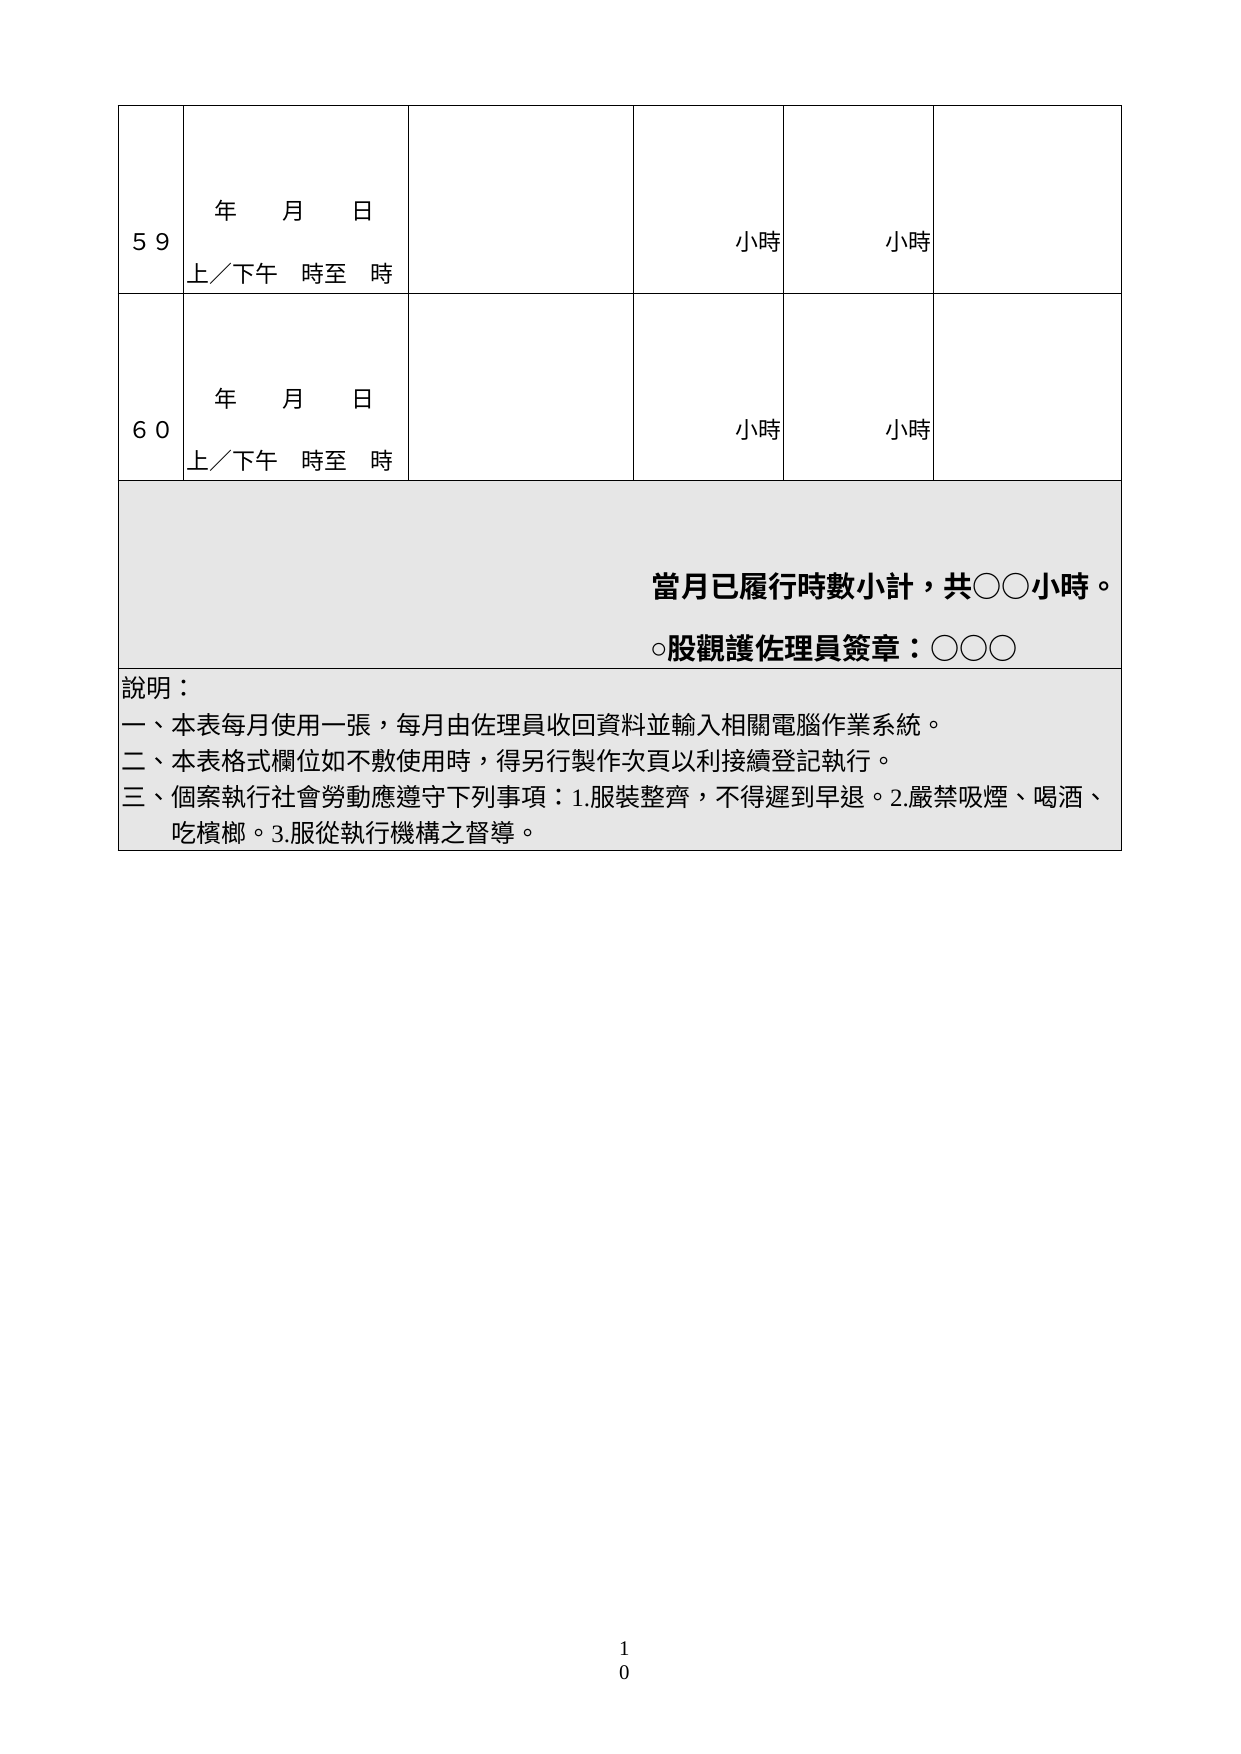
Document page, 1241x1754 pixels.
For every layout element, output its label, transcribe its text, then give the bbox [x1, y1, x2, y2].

table_cell [934, 106, 1121, 293]
table_cell 小時 [634, 106, 783, 293]
table_cell [934, 294, 1121, 480]
table_cell 年 月 日 上／下午 時至 時 [184, 294, 408, 480]
table_cell [409, 106, 633, 293]
table_cell 小時 [784, 106, 933, 293]
table_cell 當月已履行時數小計，共○○小時。 ○股觀護佐理員簽章：○○○ [119, 481, 1121, 668]
table_cell ５９ [119, 106, 183, 293]
table_cell 年 月 日 上／下午 時至 時 [184, 106, 408, 293]
table_cell 小時 [784, 294, 933, 480]
table_cell 小時 [634, 294, 783, 480]
table_cell 說明： 一、本表每月使用一張，每月由佐理員收回資料並輸入相關電腦作業系統。 二、本表格式欄位如不敷使用時，得另行製作次頁以利接續登記執行。 三、個案執行社會勞動應遵守下列事項：1.服裝整齊，不得遲到早退。2.嚴禁吸煙、喝酒、 吃檳榔。3.服從執行機構之督導。 [119, 669, 1121, 850]
table_cell ６０ [119, 294, 183, 480]
table_cell [409, 294, 633, 480]
